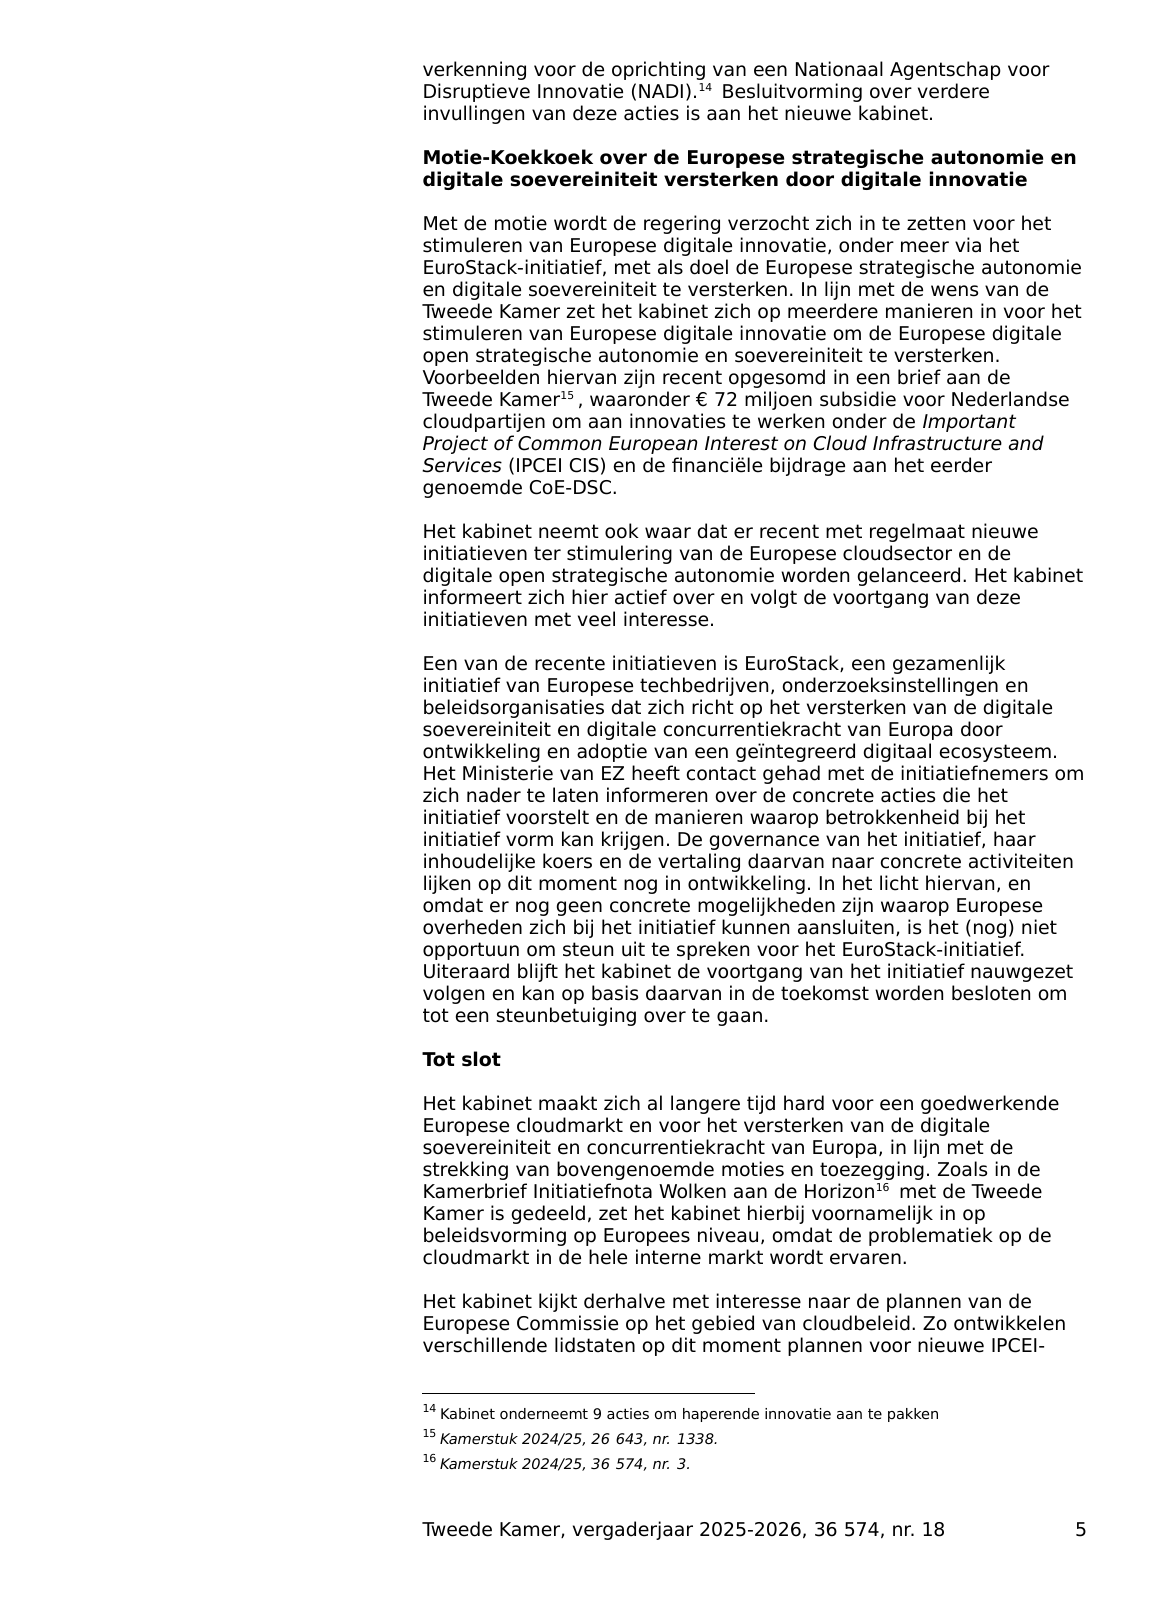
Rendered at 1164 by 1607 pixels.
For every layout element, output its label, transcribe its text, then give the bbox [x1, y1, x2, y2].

text Een van de recente initiatieven is EuroStack, een gezamenlijk initiatief van Europese techbedrijven, onderzoeksinstellingen en beleidsorganisaties dat zich richt op het versterken van de digitale soevereiniteit en digitale concurrentiekracht van Europa door ontwikkeling en adoptie van een geïntegreerd digitaal ecosysteem. Het Ministerie van EZ heeft contact gehad met de initiatiefnemers om zich nader te laten informeren over de concrete acties die het initiatief voorstelt en de manieren waarop betrokkenheid bij het initiatief vorm kan krijgen. De governance van het initiatief, haar inhoudelijke koers en de vertaling daarvan naar concrete activiteiten lijken op dit moment nog in ontwikkeling. In het licht hiervan, en omdat er nog geen concrete mogelijkheden zijn waarop Europese overheden zich bij het initiatief kunnen aansluiten, is het (nog) niet opportuun om steun uit te spreken voor het EuroStack-initiatief. Uiteraard blijft het kabinet de voortgang van het initiatief nauwgezet volgen en kan op basis daarvan in de toekomst worden besloten om tot een steunbetuiging over te gaan. [422, 653, 1087, 1027]
text Het kabinet neemt ook waar dat er recent met regelmaat nieuwe initiatieven ter stimulering van de Europese cloudsector en de digitale open strategische autonomie worden gelanceerd. Het kabinet informeert zich hier actief over en volgt de voortgang van deze initiatieven met veel interesse. [422, 521, 1087, 631]
text Het kabinet maakt zich al langere tijd hard voor een goedwerkende Europese cloudmarkt en voor het versterken van de digitale soevereiniteit en concurrentiekracht van Europa, in lijn met de strekking van bovengenoemde moties en toezegging. Zoals in de Kamerbrief Initiatiefnota Wolken aan de Horizon met de Tweede Kamer is gedeeld, zet het kabinet hierbij voornamelijk in op beleidsvorming op Europees niveau, omdat de problematiek op de cloudmarkt in de hele interne markt wordt ervaren. [422, 1093, 1087, 1269]
text Het kabinet kijkt derhalve met interesse naar de plannen van de Europese Commissie op het gebied van cloudbeleid. Zo ontwikkelen verschillende lidstaten op dit moment plannen voor nieuwe IPCEI- [422, 1291, 1087, 1357]
text Kabinet onderneemt 9 acties om haperende innovatie aan te pakken [422, 1402, 1087, 1424]
text Kamerstuk 2024/25, 26 643, nr. 1338. [422, 1427, 1087, 1449]
subtitle Tot slot [422, 1049, 1087, 1071]
text Kamerstuk 2024/25, 36 574, nr. 3. [422, 1452, 1087, 1474]
text verkenning voor de oprichting van een Nationaal Agentschap voor Disruptieve Innovatie (NADI). Besluitvorming over verdere invullingen van deze acties is aan het nieuwe kabinet. [422, 59, 1087, 125]
text Met de motie wordt de regering verzocht zich in te zetten voor het stimuleren van Europese digitale innovatie, onder meer via het EuroStack-initiatief, met als doel de Europese strategische autonomie en digitale soevereiniteit te versterken. In lijn met de wens van de Tweede Kamer zet het kabinet zich op meerdere manieren in voor het stimuleren van Europese digitale innovatie om de Europese digitale open strategische autonomie en soevereiniteit te versterken. Voorbeelden hiervan zijn recent opgesomd in een brief aan de Tweede Kamer, waaronder € 72 miljoen subsidie voor Nederlandse cloudpartijen om aan innovaties te werken onder de Important Project of Common European Interest on Cloud Infrastructure and Services (IPCEI CIS) en de financiële bijdrage aan het eerder genoemde CoE-DSC. [422, 213, 1087, 499]
subtitle Motie-Koekkoek over de Europese strategische autonomie en digitale soevereiniteit versterken door digitale innovatie [422, 147, 1087, 191]
